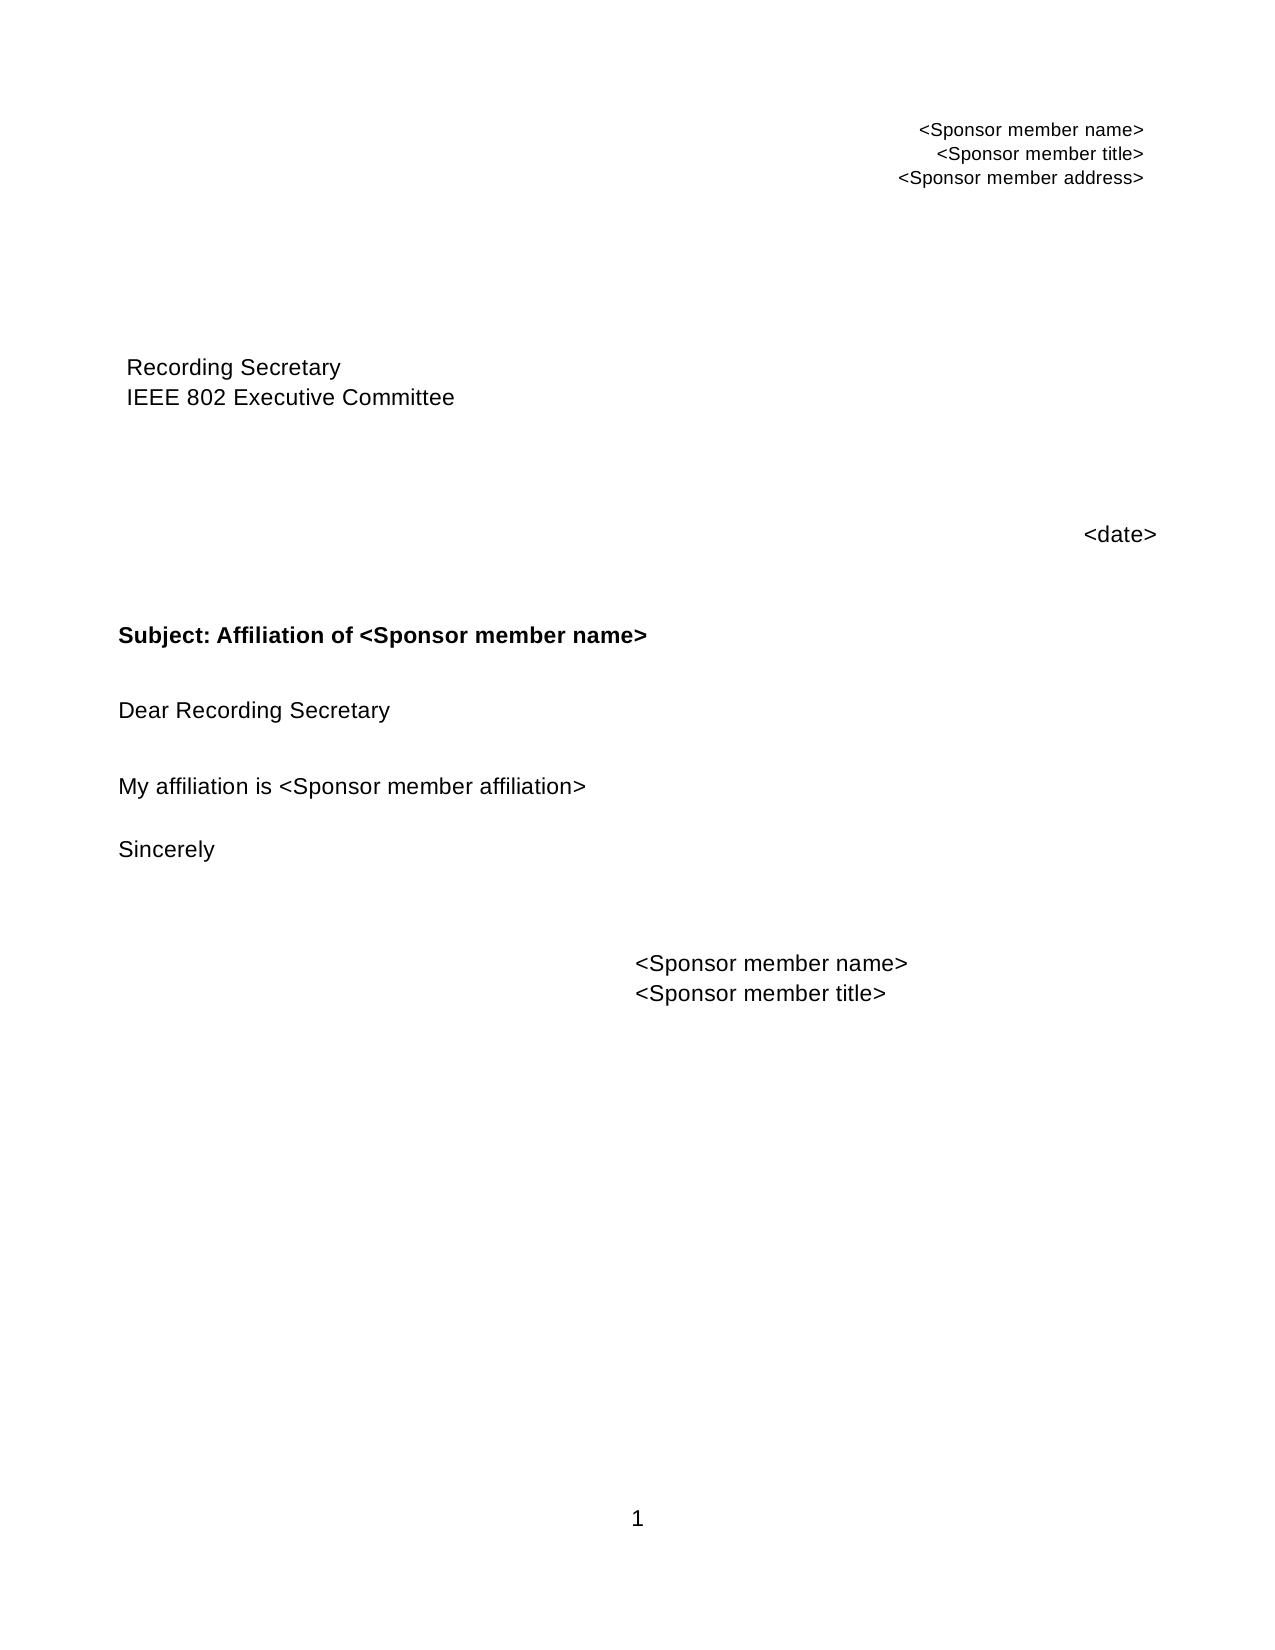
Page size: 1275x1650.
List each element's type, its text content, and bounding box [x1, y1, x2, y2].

text <Sponsor member address> [580, 168, 1144, 189]
text <Sponsor member title> [118, 980, 1157, 1006]
text <date> [620, 521, 1157, 547]
text Recording Secretary [126, 354, 577, 381]
text IEEE 802 Executive Committee [126, 384, 577, 411]
text Subject: Affiliation of <Sponsor member name> [118, 622, 1157, 648]
text <Sponsor member name> [580, 119, 1144, 140]
text Sincerely [118, 837, 1157, 863]
text <Sponsor member title> [580, 143, 1144, 164]
text <Sponsor member name> [118, 950, 1157, 976]
text Dear Recording Secretary [118, 698, 1157, 724]
text My affiliation is <Sponsor member affiliation> [118, 773, 1157, 799]
